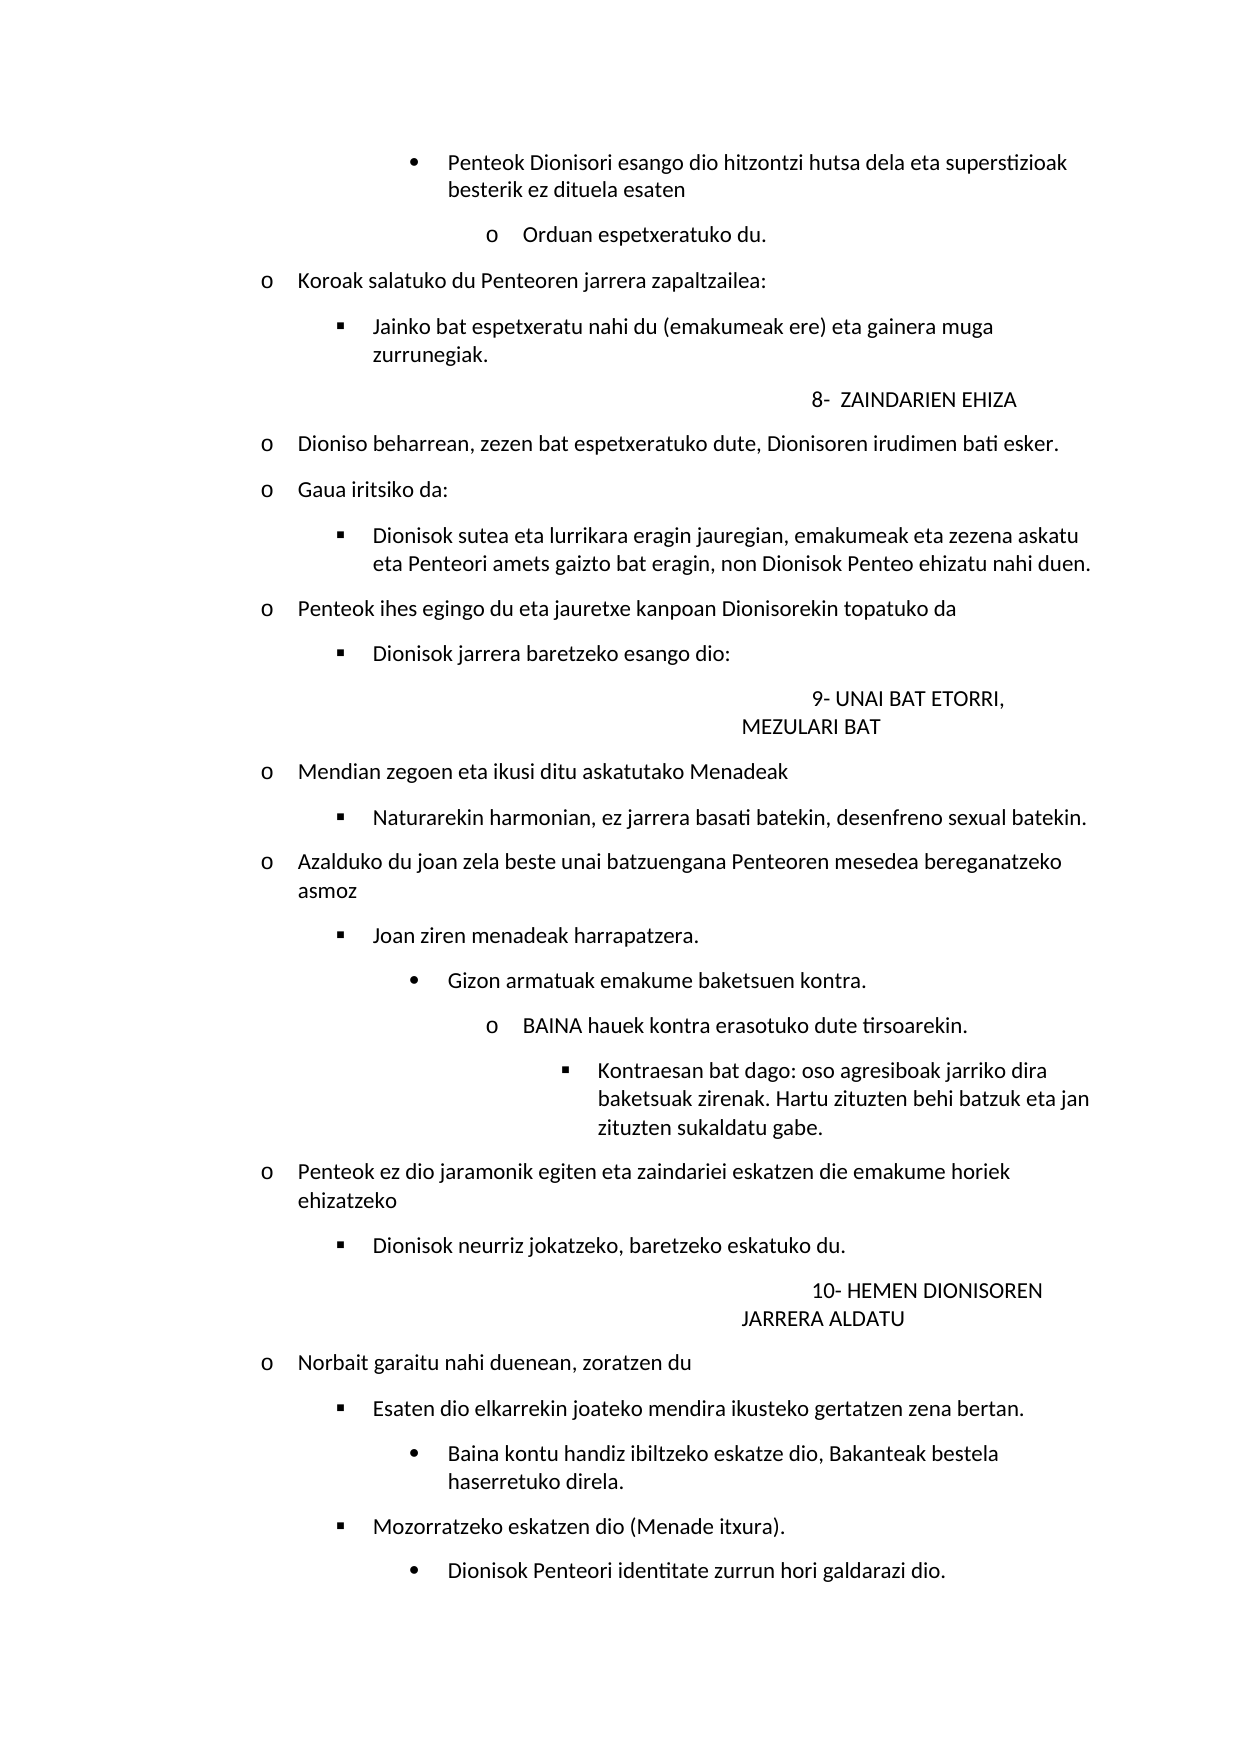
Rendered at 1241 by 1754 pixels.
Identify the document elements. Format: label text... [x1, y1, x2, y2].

list Joan ziren menadeak harrapatzera. [335, 921, 1093, 949]
list Azalduko du joan zela beste unai batzuengana Penteoren mesedea bereganatzeko asmoz [260, 847, 1093, 905]
list 9- UNAI BAT ETORRI, MEZULARI BAT [741, 684, 1093, 740]
list Penteok ihes egingo du eta jauretxe kanpoan Dionisorekin topatuko da [260, 594, 1093, 623]
list Kontraesan bat dago: oso agresiboak jarriko dira baketsuak zirenak. Hartu zituzten behi batzuk eta jan zituzten sukaldatu gabe. [560, 1057, 1093, 1141]
list Mendian zegoen eta ikusi ditu askatutako Menadeak [260, 757, 1093, 786]
list Dionisok sutea eta lurrikara eragin jauregian, emakumeak eta zezena askatu eta Penteori amets gaizto bat eragin, non Dionisok Penteo ehizatu nahi duen. [335, 521, 1093, 577]
list 10- HEMEN DIONISOREN JARRERA ALDATU [741, 1276, 1093, 1332]
list Mozorratzeko eskatzen dio (Menade itxura). [335, 1512, 1093, 1540]
list Esaten dio elkarrekin joateko mendira ikusteko gertatzen zena bertan. [335, 1394, 1093, 1422]
list Orduan espetxeratuko du. [485, 220, 1093, 249]
list BAINA hauek kontra erasotuko dute tirsoarekin. [485, 1011, 1093, 1040]
list Gizon armatuak emakume baketsuen kontra. [410, 966, 1093, 994]
list Naturarekin harmonian, ez jarrera basati batekin, desenfreno sexual batekin. [335, 803, 1093, 831]
list Penteok Dionisori esango dio hitzontzi hutsa dela eta superstizioak besterik ez dituela esaten [410, 148, 1093, 204]
list Penteok ez dio jaramonik egiten eta zaindariei eskatzen die emakume horiek ehizatzeko [260, 1157, 1093, 1214]
list Jainko bat espetxeratu nahi du (emakumeak ere) eta gainera muga zurrunegiak. [335, 312, 1093, 368]
list Baina kontu handiz ibiltzeko eskatze dio, Bakanteak bestela haserretuko direla. [410, 1439, 1093, 1495]
list Norbait garaitu nahi duenean, zoratzen du [260, 1348, 1093, 1378]
list 8- ZAINDARIEN EHIZA [741, 385, 1093, 413]
list Dionisok jarrera baretzeko esango dio: [335, 639, 1093, 668]
list Koroak salatuko du Penteoren jarrera zapaltzailea: [260, 266, 1093, 295]
list Dionisok neurriz jokatzeko, baretzeko eskatuko du. [335, 1231, 1093, 1259]
list Gaua iritsiko da: [260, 475, 1093, 504]
list Dionisok Penteori identitate zurrun hori galdarazi dio. [410, 1556, 1093, 1584]
list Dioniso beharrean, zezen bat espetxeratuko dute, Dionisoren irudimen bati esker. [260, 429, 1093, 458]
